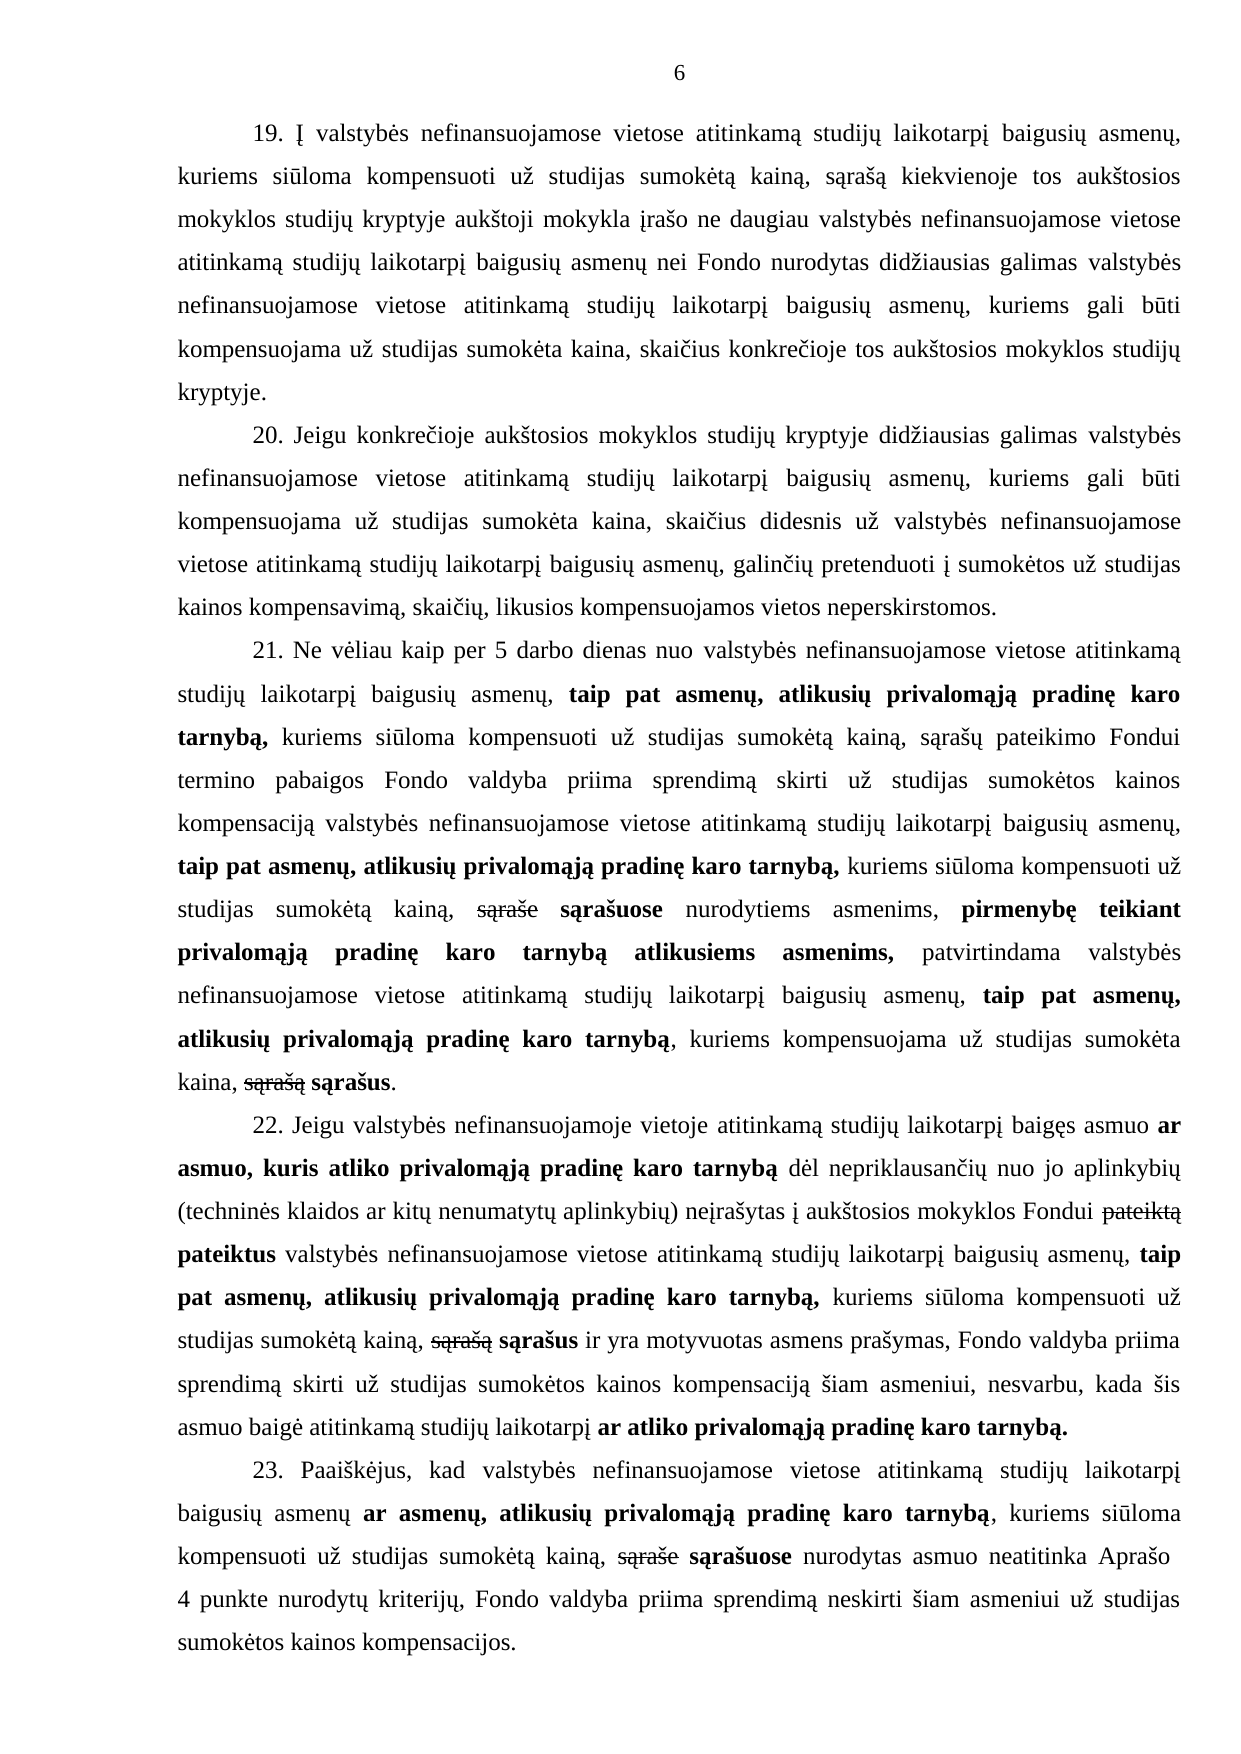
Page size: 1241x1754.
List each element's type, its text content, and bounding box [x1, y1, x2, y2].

text 21. Ne vėliau kaip per 5 darbo dienas nuo valstybės nefinansuojamose vietose atitinkamą studijų laikotarpį baigusių asmenų, taip pat asmenų, atlikusių privalomąją pradinę karo tarnybą, kuriems siūloma kompensuoti už studijas sumokėtą kainą, sąrašų pateikimo Fondui termino pabaigos Fondo valdyba priima sprendimą skirti už studijas sumokėtos kainos kompensaciją valstybės nefinansuojamose vietose atitinkamą studijų laikotarpį baigusių asmenų, taip pat asmenų, atlikusių privalomąją pradinę karo tarnybą, kuriems siūloma kompensuoti už studijas sumokėtą kainą, sąraše sąrašuose nurodytiems asmenims, pirmenybę teikiant privalomąją pradinę karo tarnybą atlikusiems asmenims, patvirtindama valstybės nefinansuojamose vietose atitinkamą studijų laikotarpį baigusių asmenų, taip pat asmenų, atlikusių privalomąją pradinę karo tarnybą, kuriems kompensuojama už studijas sumokėta kaina, sąrašą sąrašus. [177, 636, 1181, 1096]
text 19. Į valstybės nefinansuojamose vietose atitinkamą studijų laikotarpį baigusių asmenų, kuriems siūloma kompensuoti už studijas sumokėtą kainą, sąrašą kiekvienoje tos aukštosios mokyklos studijų kryptyje aukštoji mokykla įrašo ne daugiau valstybės nefinansuojamose vietose atitinkamą studijų laikotarpį baigusių asmenų nei Fondo nurodytas didžiausias galimas valstybės nefinansuojamose vietose atitinkamą studijų laikotarpį baigusių asmenų, kuriems gali būti kompensuojama už studijas sumokėta kaina, skaičius konkrečioje tos aukštosios mokyklos studijų kryptyje. [177, 118, 1181, 406]
text 23. Paaiškėjus, kad valstybės nefinansuojamose vietose atitinkamą studijų laikotarpį baigusių asmenų ar asmenų, atlikusių privalomąją pradinę karo tarnybą, kuriems siūloma kompensuoti už studijas sumokėtą kainą, sąraše sąrašuose nurodytas asmuo neatitinka Aprašo 4 punkte nurodytų kriterijų, Fondo valdyba priima sprendimą neskirti šiam asmeniui už studijas sumokėtos kainos kompensacijos. [177, 1455, 1181, 1656]
text 20. Jeigu konkrečioje aukštosios mokyklos studijų kryptyje didžiausias galimas valstybės nefinansuojamose vietose atitinkamą studijų laikotarpį baigusių asmenų, kuriems gali būti kompensuojama už studijas sumokėta kaina, skaičius didesnis už valstybės nefinansuojamose vietose atitinkamą studijų laikotarpį baigusių asmenų, galinčių pretenduoti į sumokėtos už studijas kainos kompensavimą, skaičių, likusios kompensuojamos vietos neperskirstomos. [177, 420, 1181, 621]
text 22. Jeigu valstybės nefinansuojamoje vietoje atitinkamą studijų laikotarpį baigęs asmuo ar asmuo, kuris atliko privalomąją pradinę karo tarnybą dėl nepriklausančių nuo jo aplinkybių (techninės klaidos ar kitų nenumatytų aplinkybių) neįrašytas į aukštosios mokyklos Fondui pateiktą pateiktus valstybės nefinansuojamose vietose atitinkamą studijų laikotarpį baigusių asmenų, taip pat asmenų, atlikusių privalomąją pradinę karo tarnybą, kuriems siūloma kompensuoti už studijas sumokėtą kainą, sąrašą sąrašus ir yra motyvuotas asmens prašymas, Fondo valdyba priima sprendimą skirti už studijas sumokėtos kainos kompensaciją šiam asmeniui, nesvarbu, kada šis asmuo baigė atitinkamą studijų laikotarpį ar atliko privalomąją pradinę karo tarnybą. [177, 1110, 1181, 1441]
